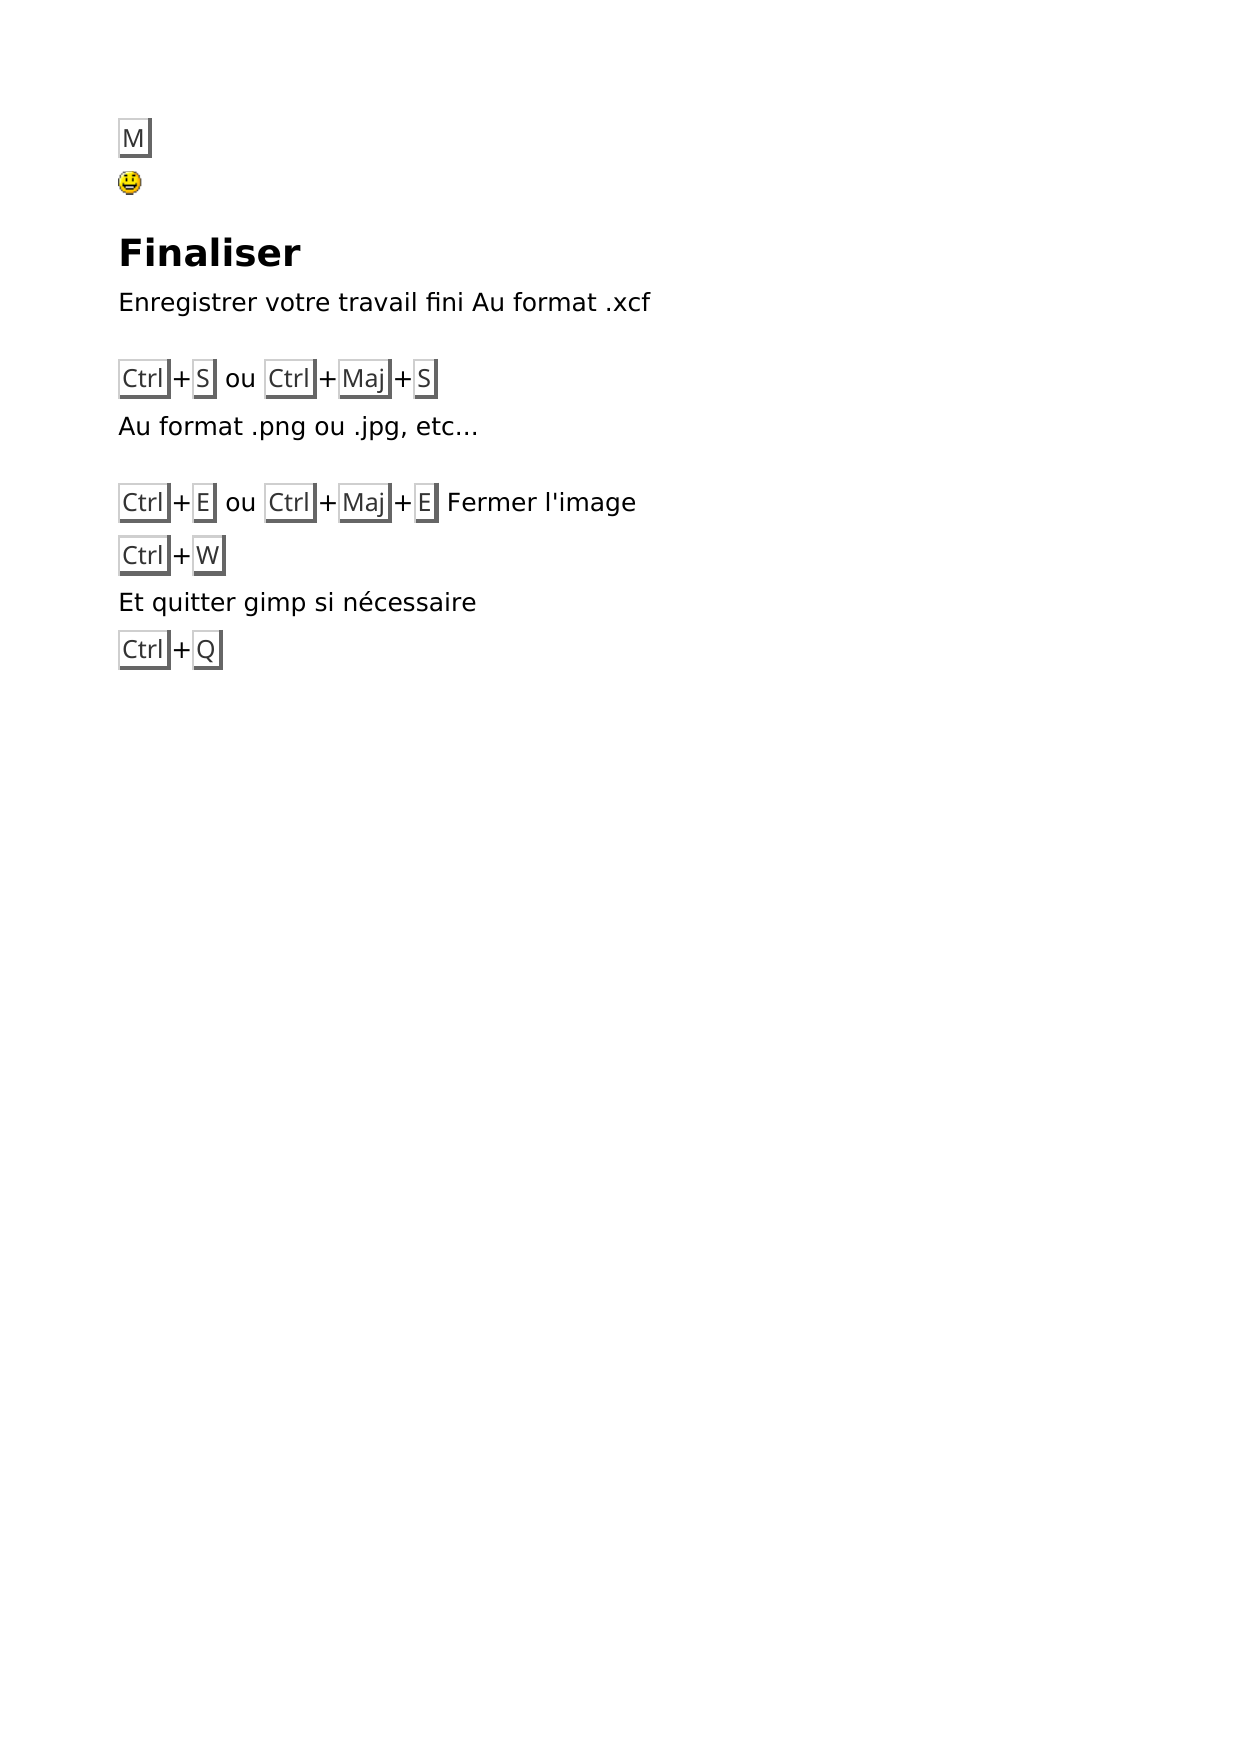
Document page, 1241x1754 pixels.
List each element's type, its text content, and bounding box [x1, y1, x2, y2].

text Ctrl+S ou Ctrl+Maj+S [317, 359, 338, 399]
text Et quitter gimp si nécessaire [118, 588, 1122, 617]
text Ctrl+E ou Ctrl+Maj+E Fermer l'image [439, 482, 1122, 523]
text Ctrl+S ou Ctrl+Maj+S [217, 359, 264, 399]
text Ctrl+E ou Ctrl+Maj+E Fermer l'image [171, 482, 216, 523]
subtitle Finaliser [118, 232, 1122, 276]
text Ctrl+E ou Ctrl+Maj+E Fermer l'image [317, 482, 391, 523]
text Ctrl+Q [171, 630, 192, 670]
text Au format .png ou .jpg, etc... [118, 412, 1122, 470]
text Ctrl+W [171, 535, 192, 576]
text Ctrl+S ou Ctrl+Maj+S [171, 359, 192, 399]
text Enregistrer votre travail fini Au format .xcf [118, 288, 1122, 346]
text Ctrl+S ou Ctrl+Maj+S [438, 359, 1122, 399]
picture [118, 171, 142, 195]
text Ctrl+S ou Ctrl+Maj+S [392, 359, 413, 399]
text Ctrl+W [226, 535, 1122, 576]
text M [152, 118, 1122, 158]
text Ctrl+E ou Ctrl+Maj+E Fermer l'image [217, 482, 316, 523]
text Ctrl+E ou Ctrl+Maj+E Fermer l'image [392, 482, 438, 523]
text Ctrl+Q [223, 630, 1122, 670]
